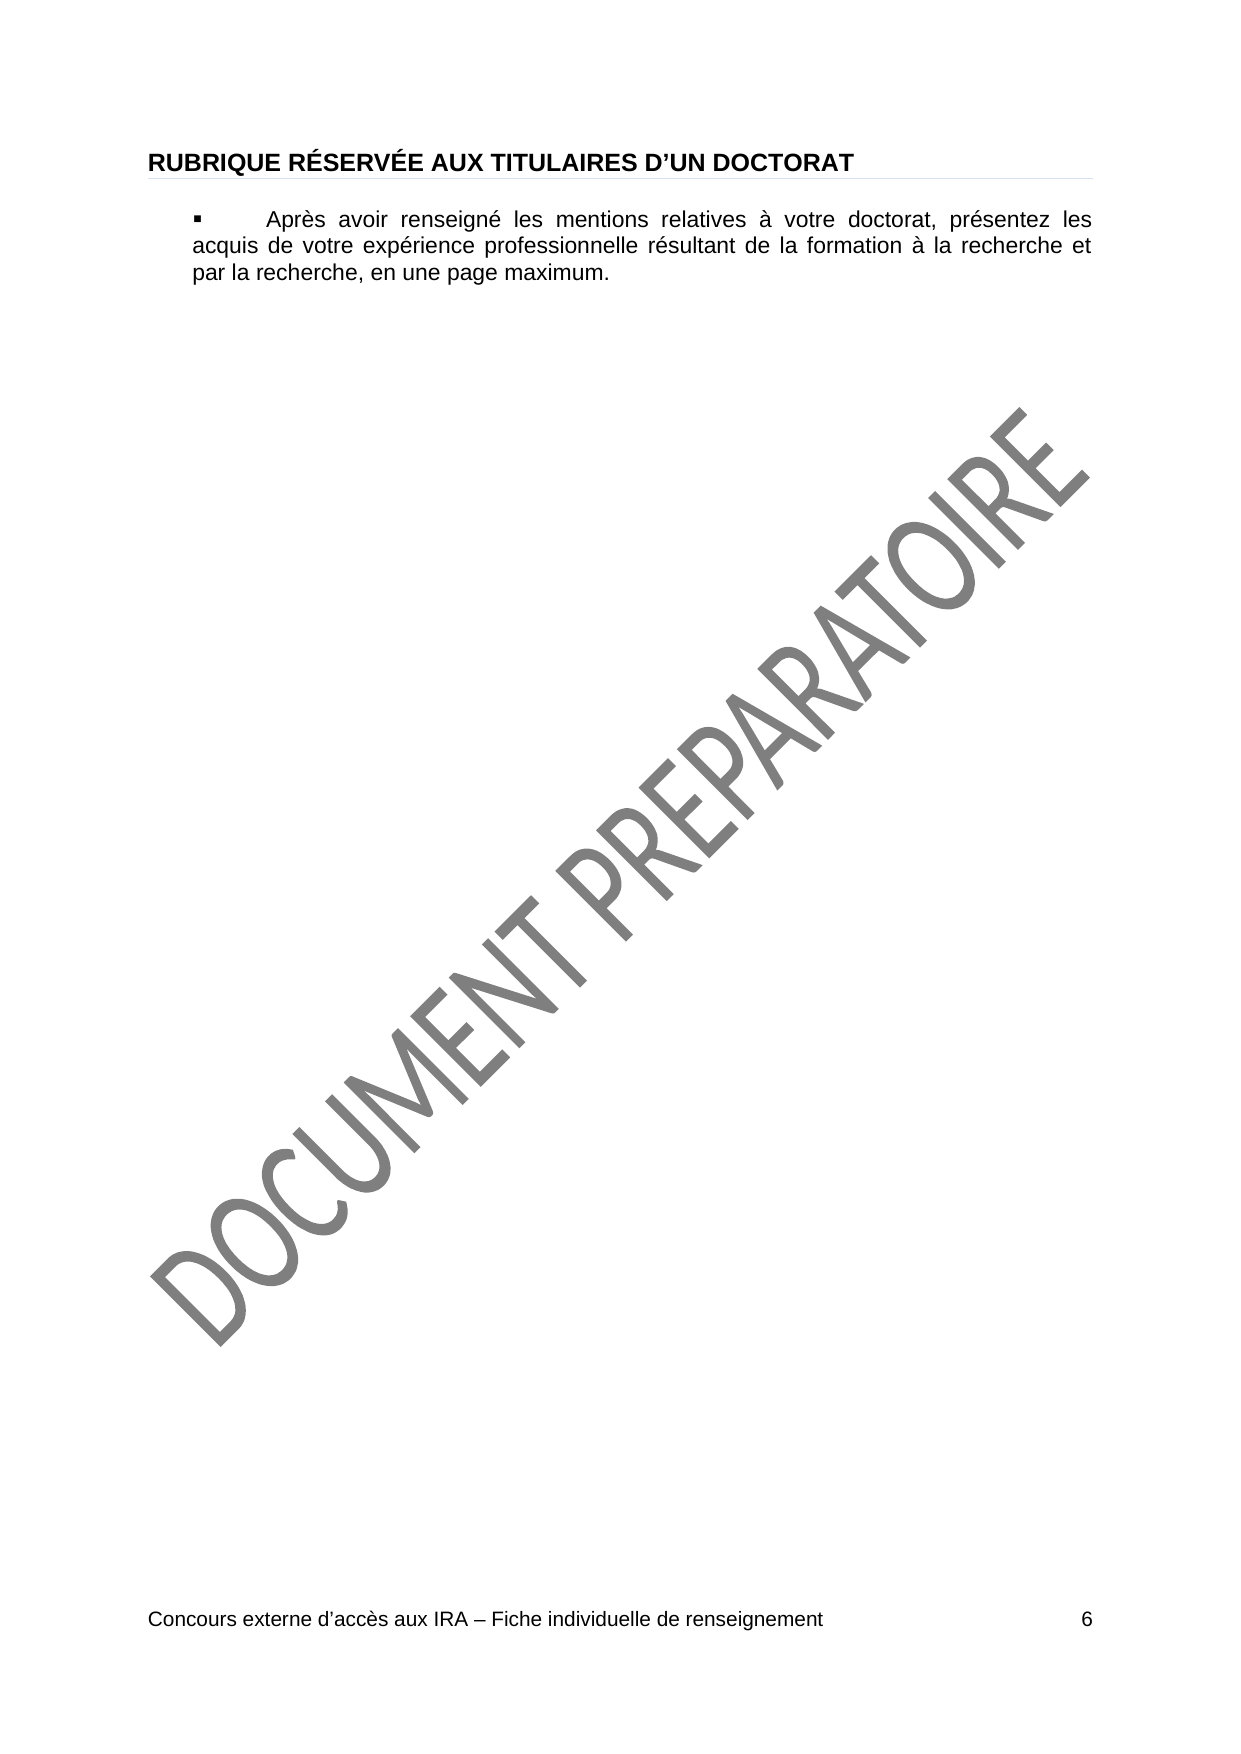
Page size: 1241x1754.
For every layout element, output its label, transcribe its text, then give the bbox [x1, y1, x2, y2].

list Après avoir renseigné les mentions relatives à votre doctorat, présentez les acquis de votre expérience professionnelle résultant de la formation à la recherche et par la recherche, en une page maximum. [192, 206, 1093, 285]
text RUBRIQUE RÉSERVÉE AUX TITULAIRES D’UN DOCTORAT [148, 148, 1093, 178]
